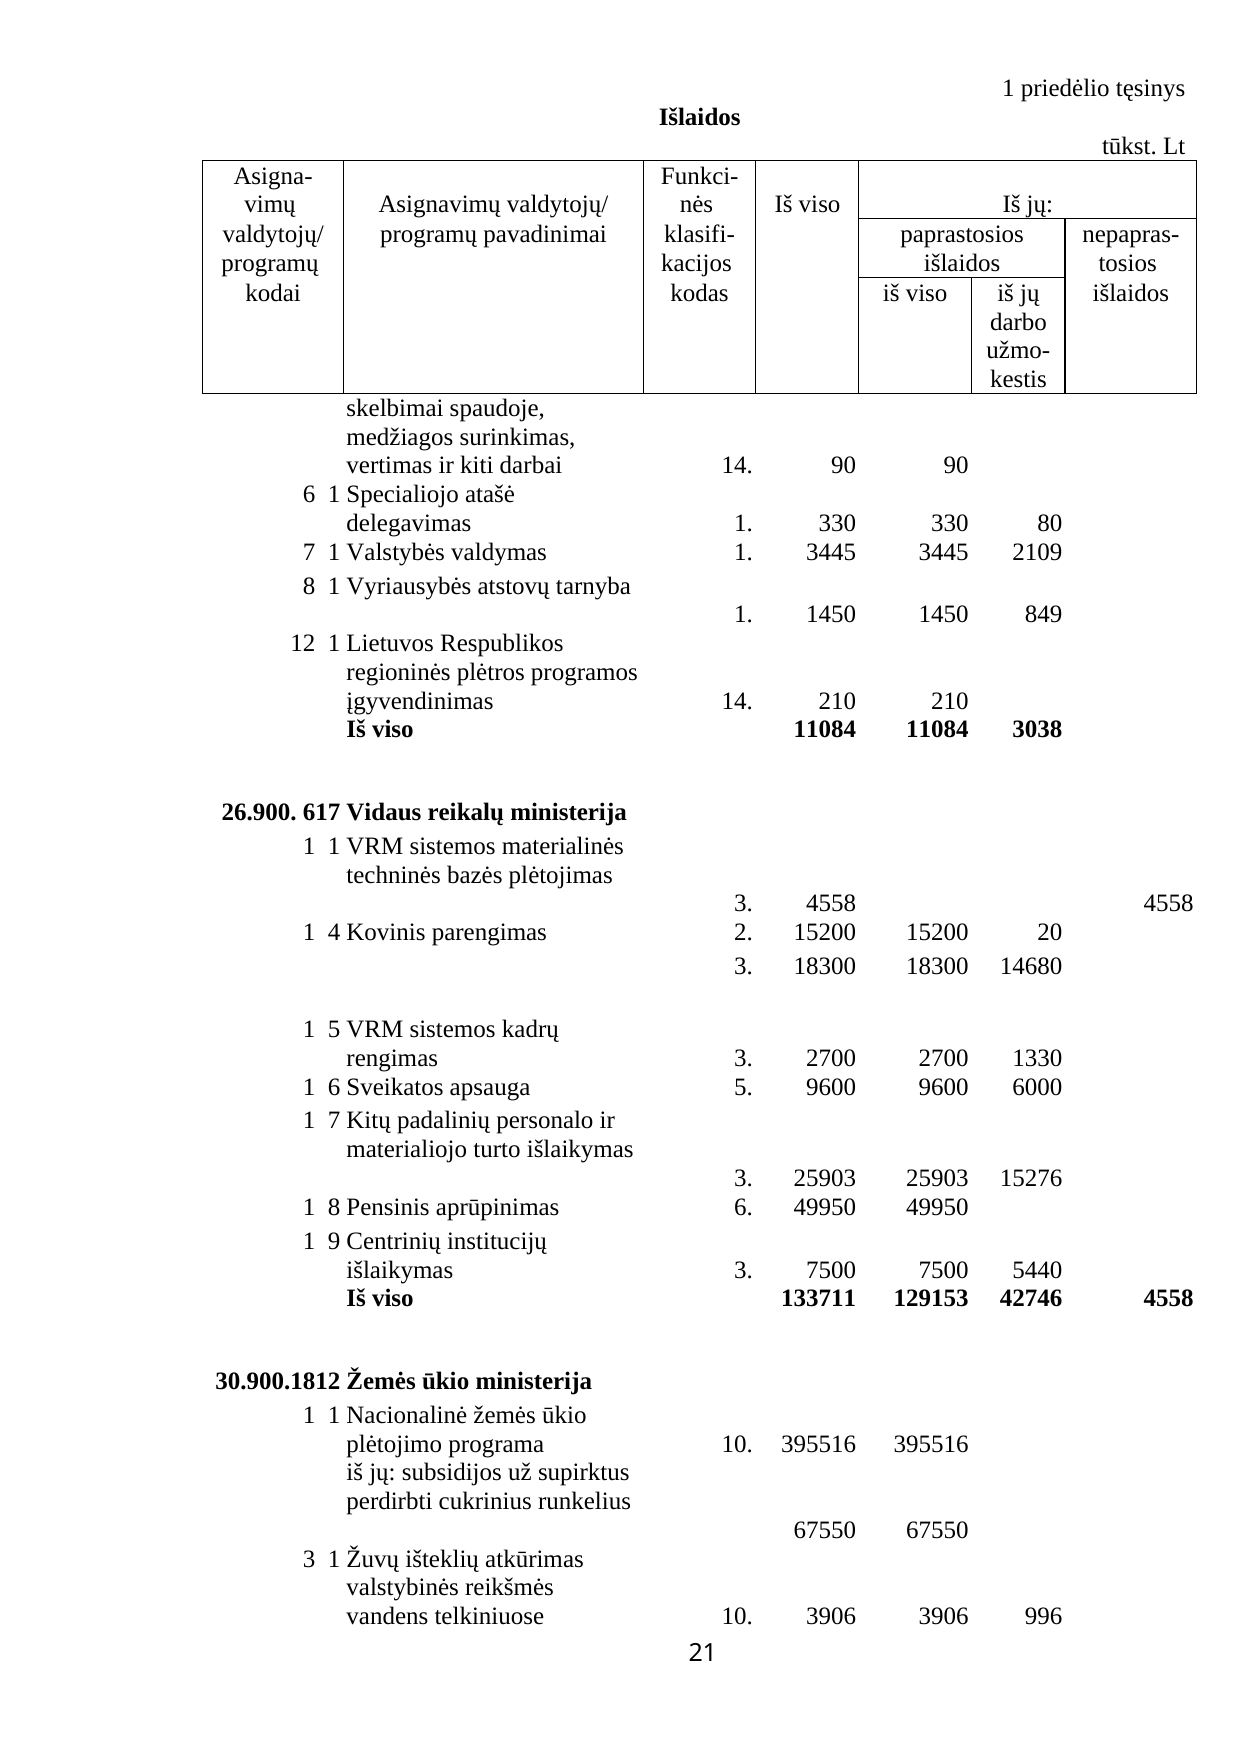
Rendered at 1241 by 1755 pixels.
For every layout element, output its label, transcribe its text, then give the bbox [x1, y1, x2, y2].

table_cell 2700 [756, 1014, 859, 1072]
table_cell [1065, 1318, 1196, 1366]
table_cell Žuvų išteklių atkūrimas valstybinės reikšmės vandens telkiniuose [343, 1544, 643, 1630]
table_cell [643, 1284, 756, 1317]
table_cell 3. [643, 951, 756, 1014]
table_cell valdytojų/ programų [203, 218, 343, 277]
table_cell 4558 [1065, 831, 1196, 917]
table_cell [203, 951, 343, 1014]
table_cell 5440 [971, 1226, 1065, 1283]
table_cell 3906 [756, 1544, 859, 1630]
table_cell 1. [643, 479, 756, 537]
table_cell paprastosios išlaidos [859, 219, 1064, 277]
table_cell [203, 1318, 343, 1366]
table_cell 8 1 [203, 571, 343, 628]
table_cell [643, 1366, 756, 1400]
table_cell [343, 951, 643, 1014]
table_cell [343, 1318, 643, 1366]
table_cell 4558 [756, 831, 859, 917]
table_cell 7500 [859, 1226, 971, 1283]
table_cell 30.900.1812 [203, 1366, 343, 1400]
table_cell 11084 [859, 715, 971, 748]
table_cell Kovinis parengimas [343, 917, 643, 951]
table_cell 1. [643, 537, 756, 571]
table_cell 395516 [756, 1400, 859, 1457]
table_cell [971, 1400, 1065, 1457]
table_cell [756, 797, 859, 831]
table_cell 15276 [971, 1106, 1065, 1192]
table_cell 67550 [756, 1458, 859, 1544]
table_cell [203, 394, 343, 479]
table_cell 2. [643, 917, 756, 951]
table_cell 1 7 [203, 1106, 343, 1192]
table_cell klasifi-kacijos [644, 218, 755, 277]
table_cell Nacionalinė žemės ūkio plėtojimo programa [343, 1400, 643, 1457]
table_cell [344, 277, 643, 393]
table_cell [1065, 1072, 1196, 1106]
table_cell Centrinių institucijų išlaikymas [343, 1226, 643, 1283]
table_cell 996 [971, 1544, 1065, 1630]
table_cell 210 [859, 628, 971, 714]
table_cell [1065, 1400, 1196, 1457]
table_cell [1065, 1544, 1196, 1630]
table_cell 90 [756, 394, 859, 479]
table_cell 12 1 [203, 628, 343, 714]
table_cell 3. [643, 1014, 756, 1072]
table_cell 14. [643, 394, 756, 479]
table_cell iš viso [859, 278, 971, 393]
table_cell tūkst. Lt [203, 131, 1196, 160]
table_cell nepapras-tosios [1066, 219, 1196, 277]
table_cell [971, 1192, 1065, 1226]
table_cell [203, 1284, 343, 1317]
table_cell 7 1 [203, 537, 343, 571]
table_cell [643, 797, 756, 831]
table_cell [1065, 1106, 1196, 1192]
table_cell 1 4 [203, 917, 343, 951]
table_cell VRM sistemos kadrų rengimas [343, 1014, 643, 1072]
table_cell [343, 749, 643, 797]
table_cell [1065, 479, 1196, 537]
table_cell [643, 715, 756, 748]
table_cell Sveikatos apsauga [343, 1072, 643, 1106]
table_cell iš jų: subsidijos už supirktus perdirbti cukrinius runkelius [343, 1458, 643, 1544]
table_cell 3. [643, 1226, 756, 1283]
table_cell Iš viso [343, 1284, 643, 1317]
table_cell 3445 [859, 537, 971, 571]
table_cell Išlaidos [203, 102, 1196, 131]
table_cell [756, 1366, 859, 1400]
table_cell [1065, 797, 1196, 831]
table_cell 3. [643, 831, 756, 917]
table_cell Lietuvos Respublikos regioninės plėtros programos įgyvendinimas [343, 628, 643, 714]
table_cell 4558 [1065, 1284, 1196, 1317]
table_cell 18300 [756, 951, 859, 1014]
table_cell 10. [643, 1400, 756, 1457]
table_cell 3445 [756, 537, 859, 571]
table_cell 25903 [756, 1106, 859, 1192]
table_cell 49950 [859, 1192, 971, 1226]
table_cell Vidaus reikalų ministerija [343, 797, 643, 831]
table_cell 15200 [756, 917, 859, 951]
table_cell [971, 831, 1065, 917]
table_cell 1 6 [203, 1072, 343, 1106]
table_cell 395516 [859, 1400, 971, 1457]
table_cell Iš viso [343, 715, 643, 748]
table_cell [756, 749, 859, 797]
table_cell Iš viso [756, 161, 858, 218]
table_cell 3. [643, 1106, 756, 1192]
table_cell 18300 [859, 951, 971, 1014]
table_cell [643, 1458, 756, 1544]
table_cell [971, 1318, 1065, 1366]
table_cell [203, 749, 343, 797]
table_cell [643, 749, 756, 797]
table_cell [1065, 1458, 1196, 1544]
table_cell 90 [859, 394, 971, 479]
table_cell VRM sistemos materialinės techninės bazės plėtojimas [343, 831, 643, 917]
table_cell [971, 628, 1065, 714]
table_cell 14680 [971, 951, 1065, 1014]
table_cell [203, 715, 343, 748]
table_cell kodai [203, 277, 343, 393]
table_cell 1 8 [203, 1192, 343, 1226]
table_cell 6 1 [203, 479, 343, 537]
table_cell [756, 218, 858, 277]
table_cell 2109 [971, 537, 1065, 571]
table_cell 67550 [859, 1458, 971, 1544]
table_cell skelbimai spaudoje, medžiagos surinkimas, vertimas ir kiti darbai [343, 394, 643, 479]
table_cell [1065, 715, 1196, 748]
table_cell 1 1 [203, 1400, 343, 1457]
table_cell 6000 [971, 1072, 1065, 1106]
table_cell Valstybės valdymas [343, 537, 643, 571]
table_cell [859, 797, 971, 831]
table_cell [1065, 749, 1196, 797]
table_cell Asigna-vimų [203, 161, 343, 218]
table_cell 11084 [756, 715, 859, 748]
table_cell Iš jų: [859, 161, 1196, 218]
table_cell Funkci-nės [644, 161, 755, 218]
table_cell 1450 [756, 571, 859, 628]
table_cell 1330 [971, 1014, 1065, 1072]
table_cell 210 [756, 628, 859, 714]
table_cell 20 [971, 917, 1065, 951]
table_cell [859, 1318, 971, 1366]
table_cell 15200 [859, 917, 971, 951]
table_cell 10. [643, 1544, 756, 1630]
table_cell [1065, 917, 1196, 951]
table_cell [1065, 628, 1196, 714]
table_cell 3038 [971, 715, 1065, 748]
table_cell [1065, 571, 1196, 628]
table_cell [971, 394, 1065, 479]
table_cell [203, 1458, 343, 1544]
table_cell išlaidos [1066, 277, 1196, 393]
table_cell Specialiojo atašė delegavimas [343, 479, 643, 537]
table_cell [859, 1366, 971, 1400]
table_cell 25903 [859, 1106, 971, 1192]
table_cell [971, 1458, 1065, 1544]
table_cell [971, 797, 1065, 831]
table_cell [1065, 1192, 1196, 1226]
table_cell 7500 [756, 1226, 859, 1283]
table_cell 133711 [756, 1284, 859, 1317]
table_cell 1450 [859, 571, 971, 628]
table_cell Vyriausybės atstovų tarnyba [343, 571, 643, 628]
table_cell [1065, 1366, 1196, 1400]
table_cell kodas [644, 277, 755, 393]
table_cell [971, 749, 1065, 797]
table_cell Kitų padalinių personalo ir materialiojo turto išlaikymas [343, 1106, 643, 1192]
table_cell 330 [756, 479, 859, 537]
table_cell [1065, 951, 1196, 1014]
table_cell 1 9 [203, 1226, 343, 1283]
table_cell Pensinis aprūpinimas [343, 1192, 643, 1226]
table_cell [859, 831, 971, 917]
table_cell [971, 1366, 1065, 1400]
table_cell 1. [643, 571, 756, 628]
table_cell 129153 [859, 1284, 971, 1317]
table_cell 1 5 [203, 1014, 343, 1072]
table_cell 9600 [859, 1072, 971, 1106]
table_cell 849 [971, 571, 1065, 628]
table_cell 9600 [756, 1072, 859, 1106]
table_cell 49950 [756, 1192, 859, 1226]
table_cell 3906 [859, 1544, 971, 1630]
table_cell iš jų darbo užmo-kestis [972, 278, 1064, 393]
table_cell 80 [971, 479, 1065, 537]
table_cell [1065, 1014, 1196, 1072]
table_cell 14. [643, 628, 756, 714]
table_cell 42746 [971, 1284, 1065, 1317]
table_header 1 priedėlio tęsinys [203, 74, 1196, 102]
table_cell 1 1 [203, 831, 343, 917]
table_cell 3 1 [203, 1544, 343, 1630]
table_cell [1065, 394, 1196, 479]
table_cell 330 [859, 479, 971, 537]
table_cell Žemės ūkio ministerija [343, 1366, 643, 1400]
table_cell [756, 1318, 859, 1366]
table_cell 6. [643, 1192, 756, 1226]
table_cell [1065, 537, 1196, 571]
table_cell [859, 749, 971, 797]
table_cell programų pavadinimai [344, 218, 643, 277]
table_cell [1065, 1226, 1196, 1283]
table_cell [756, 277, 858, 393]
table_cell Asignavimų valdytojų/ [344, 161, 643, 218]
table_cell 26.900. 617 [203, 797, 343, 831]
table_cell [643, 1318, 756, 1366]
table_cell 2700 [859, 1014, 971, 1072]
table_cell 5. [643, 1072, 756, 1106]
